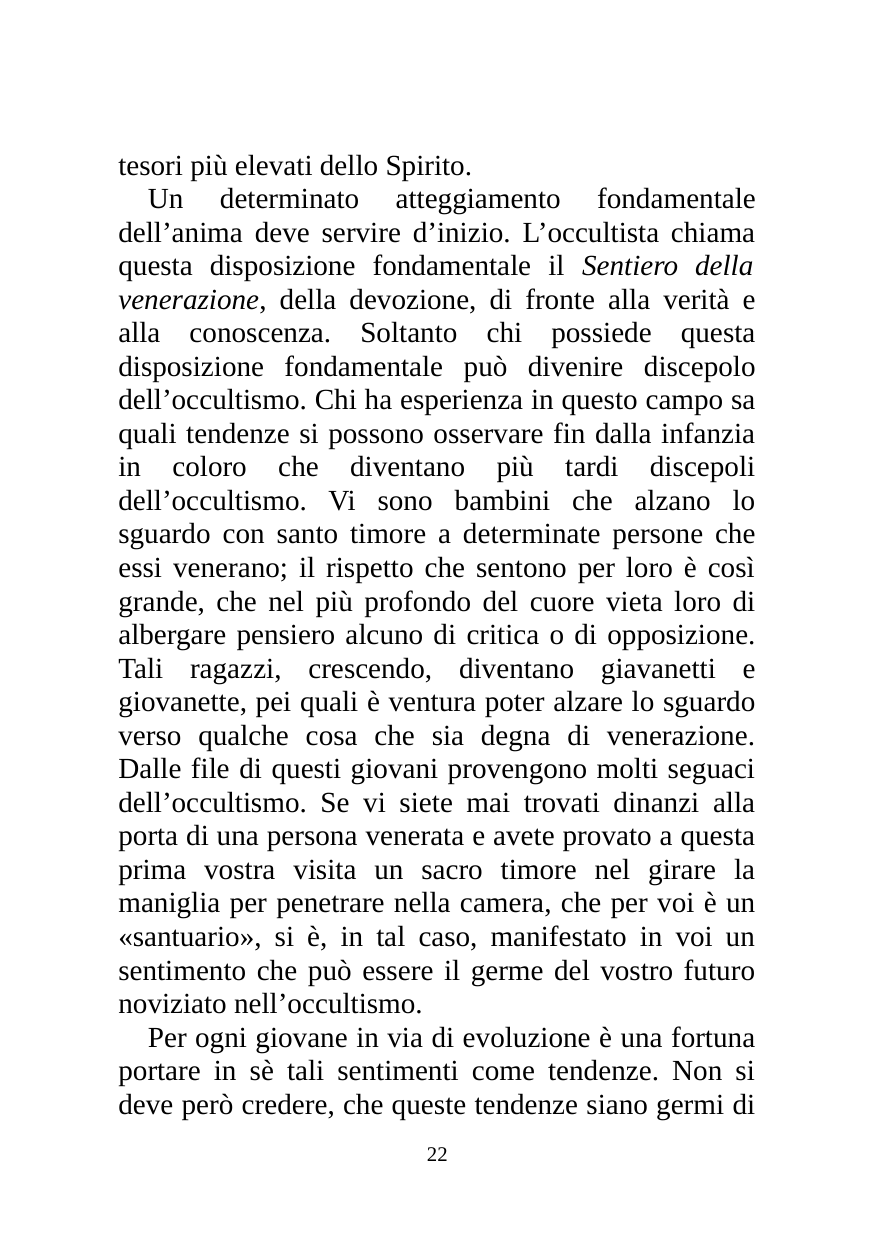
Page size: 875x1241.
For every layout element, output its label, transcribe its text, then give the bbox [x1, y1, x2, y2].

text tesori più elevati dello Spirito. [118, 148, 756, 181]
text Un determinato atteggiamento fondamentale dell’anima deve servire d’inizio. L’occultista chiama questa disposizione fondamentale il Sentiero della venerazione, della devozione, di fronte alla verità e alla conoscenza. Soltanto chi possiede questa disposizione fondamentale può divenire discepolo dell’occultismo. Chi ha esperienza in questo campo sa quali tendenze si possono osservare fin dalla infanzia in coloro che diventano più tardi discepoli dell’occultismo. Vi sono bambini che alzano lo sguardo con santo timore a determinate persone che essi venerano; il rispetto che sentono per loro è così grande, che nel più profondo del cuore vieta loro di albergare pensiero alcuno di critica o di opposizione. Tali ragazzi, crescendo, diventano giavanetti e giovanette, pei quali è ventura poter alzare lo sguardo verso qualche cosa che sia degna di venerazione. Dalle file di questi giovani provengono molti seguaci dell’occultismo. Se vi siete mai trovati dinanzi alla porta di una persona venerata e avete provato a questa prima vostra visita un sacro timore nel girare la maniglia per penetrare nella camera, che per voi è un «santuario», si è, in tal caso, manifestato in voi un sentimento che può essere il germe del vostro futuro noviziato nell’occultismo. [118, 181, 756, 1020]
text Per ogni giovane in via di evoluzione è una fortuna portare in sè tali sentimenti come tendenze. Non si deve però credere, che queste tendenze siano germi di [118, 1020, 756, 1120]
